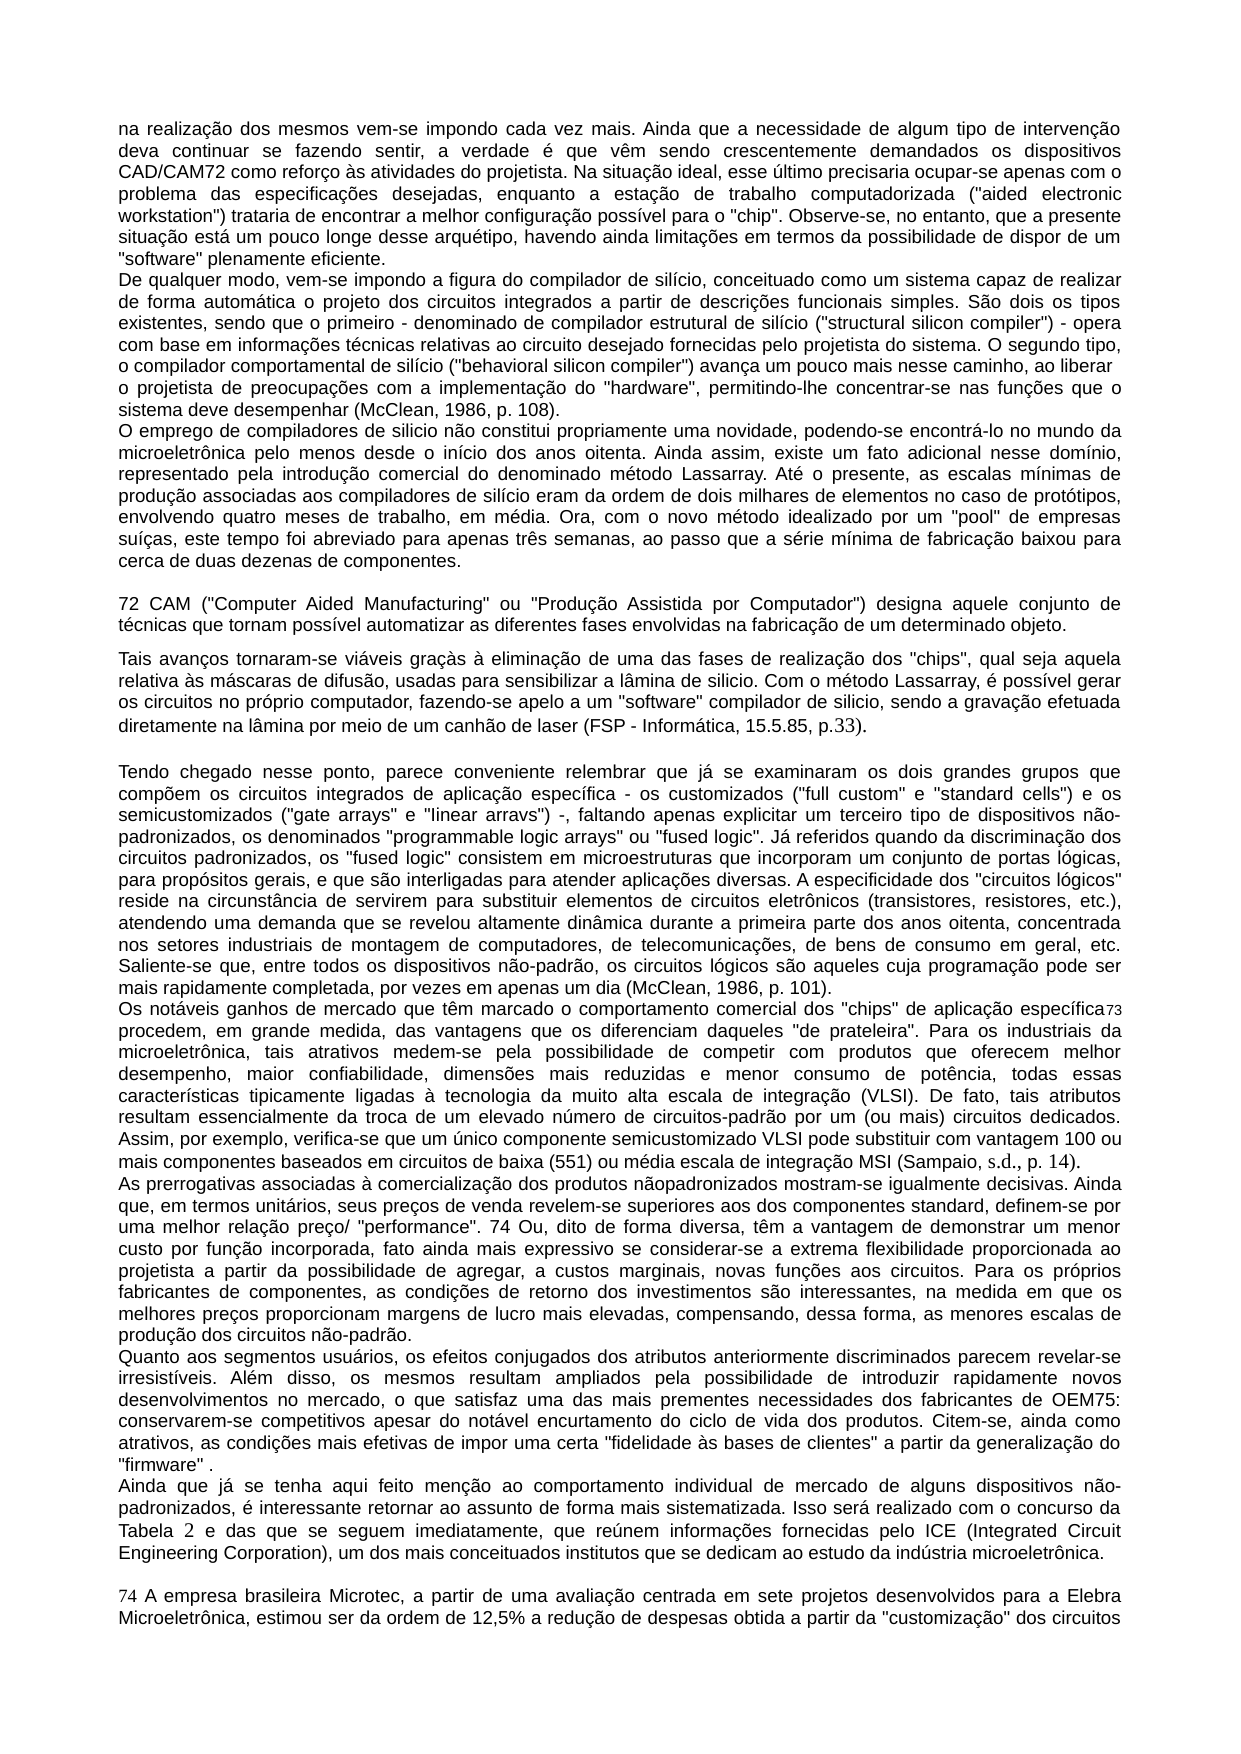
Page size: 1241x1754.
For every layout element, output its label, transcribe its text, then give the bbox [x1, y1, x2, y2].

text Quanto aos segmentos usuários, os efeitos conjugados dos atributos anteriormente discriminados parecem revelar-se irresistíveis. Além disso, os mesmos resultam ampliados pela possibilidade de introduzir rapidamente novos desenvolvimentos no mercado, o que satisfaz uma das mais prementes necessidades dos fabricantes de OEM75: conservarem-se competitivos apesar do notável encurtamento do ciclo de vida dos produtos. Citem-se, ainda como atrativos, as condições mais efetivas de impor uma certa "fidelidade às bases de clientes" a partir da generalização do "firmware" . [118, 1346, 1122, 1475]
text 74 A empresa brasileira Microtec, a partir de uma avaliação centrada em sete projetos desenvolvidos para a Elebra Microeletrônica, estimou ser da ordem de 12,5% a redução de despesas obtida a partir da "customização" dos circuitos [118, 1585, 1122, 1628]
text Tendo chegado nesse ponto, parece conveniente relembrar que já se examinaram os dois grandes grupos que compõem os circuitos integrados de aplicação específica - os customizados ("full custom" e "standard cells") e os semicustomizados ("gate arrays" e "Iinear arravs") -, faltando apenas explicitar um terceiro tipo de dispositivos não-padronizados, os denominados "programmable logic arrays" ou "fused logic". Já referidos quando da discriminação dos circuitos padronizados, os "fused logic" consistem em microestruturas que incorporam um conjunto de portas lógicas, para propósitos gerais, e que são interligadas para atender aplicações diversas. A especificidade dos "circuitos lógicos" reside na circunstância de servirem para substituir elementos de circuitos eletrônicos (transistores, resistores, etc.), atendendo uma demanda que se revelou altamente dinâmica durante a primeira parte dos anos oitenta, concentrada nos setores industriais de montagem de computadores, de telecomunicações, de bens de consumo em geral, etc. Saliente-se que, entre todos os dispositivos não-padrão, os circuitos lógicos são aqueles cuja programação pode ser mais rapidamente completada, por vezes em apenas um dia (McClean, 1986, p. 101). [118, 761, 1122, 998]
text Ainda que já se tenha aqui feito menção ao comportamento individual de mercado de alguns dispositivos não-padronizados, é interessante retornar ao assunto de forma mais sistematizada. Isso será realizado com o concurso da Tabela 2 e das que se seguem imediatamente, que reúnem informações fornecidas pelo ICE (Integrated Circuit Engineering Corporation), um dos mais conceituados institutos que se dedicam ao estudo da indústria microeletrônica. [118, 1475, 1122, 1564]
text na realização dos mesmos vem-se impondo cada vez mais. Ainda que a necessidade de algum tipo de intervenção deva continuar se fazendo sentir, a verdade é que vêm sendo crescentemente demandados os dispositivos CAD/CAM72 como reforço às atividades do projetista. Na situação ideal, esse último precisaria ocupar-se apenas com o problema das especificações desejadas, enquanto a estação de trabalho computadorizada ("aided electronic workstation") trataria de encontrar a melhor configuração possível para o "chip". Observe-se, no entanto, que a presente situação está um pouco longe desse arquétipo, havendo ainda limitações em termos da possibilidade de dispor de um "software" plenamente eficiente. [118, 118, 1122, 269]
text Tais avanços tornaram-se viáveis graçàs à eliminação de uma das fases de realização dos "chips", qual seja aquela relativa às máscaras de difusão, usadas para sensibilizar a lâmina de silicio. Com o método Lassarray, é possível gerar os circuitos no próprio computador, fazendo-se apelo a um "software" compilador de silicio, sendo a gravação efetuada diretamente na lâmina por meio de um canhão de laser (FSP - Informática, 15.5.85, p.33). [118, 648, 1122, 737]
text o projetista de preocupações com a implementação do "hardware", permitindo-lhe concentrar-se nas funções que o sistema deve desempenhar (McClean, 1986, p. 108). [118, 377, 1122, 420]
text O emprego de compiladores de silicio não constitui propriamente uma novidade, podendo-se encontrá-lo no mundo da microeletrônica pelo menos desde o início dos anos oitenta. Ainda assim, existe um fato adicional nesse domínio, representado pela introdução comercial do denominado método Lassarray. Até o presente, as escalas mínimas de produção associadas aos compiladores de silício eram da ordem de dois milhares de elementos no caso de protótipos, envolvendo quatro meses de trabalho, em média. Ora, com o novo método idealizado por um "pool" de empresas suíças, este tempo foi abreviado para apenas três semanas, ao passo que a série mínima de fabricação baixou para cerca de duas dezenas de componentes. [118, 420, 1122, 571]
text De qualquer modo, vem-se impondo a figura do compilador de silício, conceituado como um sistema capaz de realizar de forma automática o projeto dos circuitos integrados a partir de descrições funcionais simples. São dois os tipos existentes, sendo que o primeiro - denominado de compilador estrutural de silício ("structural silicon compiler") - opera com base em informações técnicas relativas ao circuito desejado fornecidas pelo projetista do sistema. O segundo tipo, o compilador comportamental de silício ("behavioral silicon compiler") avança um pouco mais nesse caminho, ao liberar [118, 269, 1122, 377]
text 72 CAM ("Computer Aided Manufacturing" ou "Produção Assistida por Computador") designa aquele conjunto de técnicas que tornam possível automatizar as diferentes fases envolvidas na fabricação de um determinado objeto. [118, 592, 1122, 636]
text Os notáveis ganhos de mercado que têm marcado o comportamento comercial dos "chips" de aplicação específica73 procedem, em grande medida, das vantagens que os diferenciam daqueles "de prateleira". Para os industriais da microeletrônica, tais atrativos medem-se pela possibilidade de competir com produtos que oferecem melhor desempenho, maior confiabilidade, dimensões mais reduzidas e menor consumo de potência, todas essas características tipicamente ligadas à tecnologia da muito alta escala de integração (VLSI). De fato, tais atributos resultam essencialmente da troca de um elevado número de circuitos-padrão por um (ou mais) circuitos dedicados. Assim, por exemplo, verifica-se que um único componente semicustomizado VLSI pode substituir com vantagem 100 ou mais componentes baseados em circuitos de baixa (551) ou média escala de integração MSI (Sampaio, s.d., p. 14). [118, 998, 1122, 1173]
text As prerrogativas associadas à comercialização dos produtos nãopadronizados mostram-se igualmente decisivas. Ainda que, em termos unitários, seus preços de venda revelem-se superiores aos dos componentes standard, definem-se por uma melhor relação preço/ "performance". 74 Ou, dito de forma diversa, têm a vantagem de demonstrar um menor custo por função incorporada, fato ainda mais expressivo se considerar-se a extrema flexibilidade proporcionada ao projetista a partir da possibilidade de agregar, a custos marginais, novas funções aos circuitos. Para os próprios fabricantes de componentes, as condições de retorno dos investimentos são interessantes, na medida em que os melhores preços proporcionam margens de lucro mais elevadas, compensando, dessa forma, as menores escalas de produção dos circuitos não-padrão. [118, 1173, 1122, 1346]
